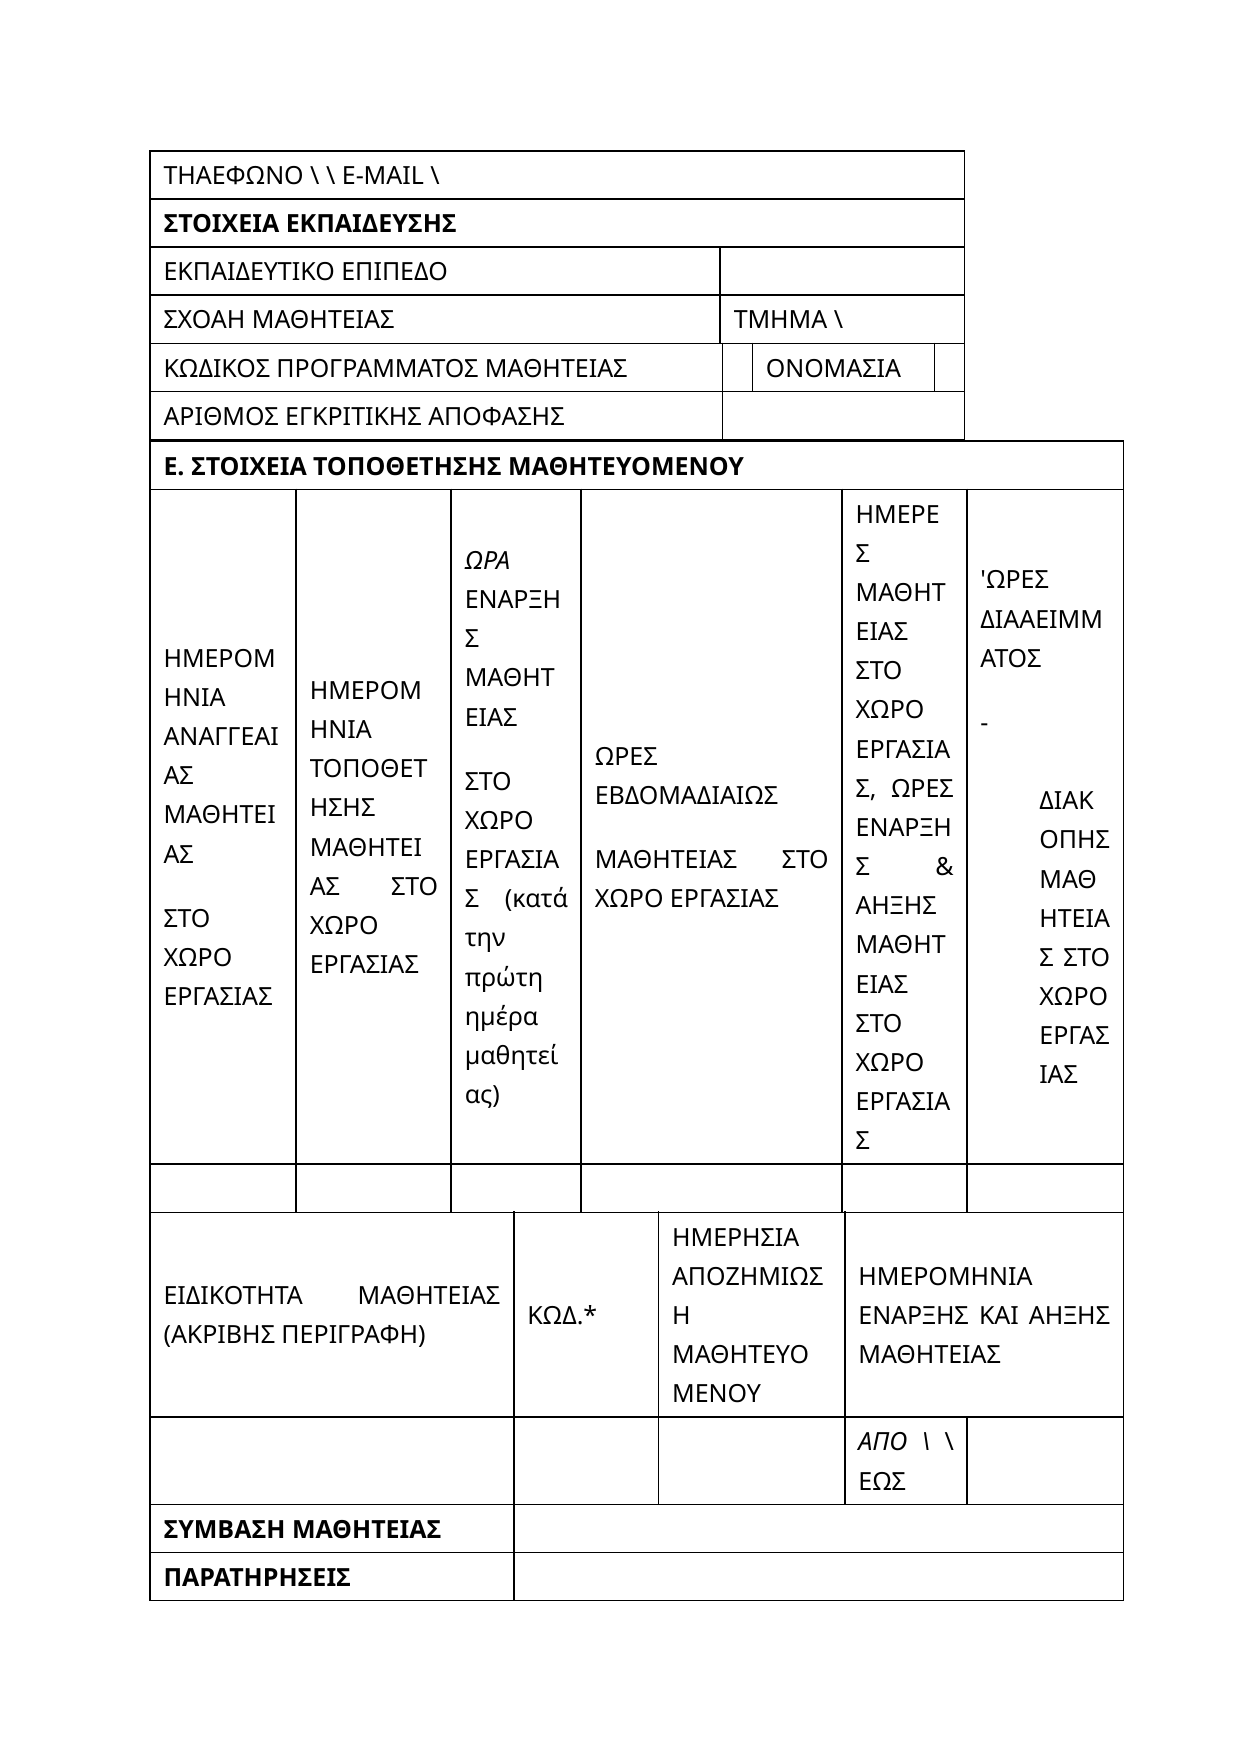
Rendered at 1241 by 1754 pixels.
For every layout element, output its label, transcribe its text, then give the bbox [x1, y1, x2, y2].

table_cell [723, 392, 964, 439]
table_cell [721, 248, 964, 294]
table_cell ΟΝΟΜΑΣΙΑ [753, 344, 934, 391]
table_cell [151, 1165, 295, 1211]
table_cell ΑΡΙΘΜΟΣ ΕΓΚΡΙΤΙΚΗΣ ΑΠΟΦΑΣΗΣ [151, 392, 722, 439]
table_cell ΩΡΑ ΕΝΑΡΞΗΣ ΜΑΘΗΤΕΙΑΣ ΣΤΟ ΧΩΡΟ ΕΡΓΑΣΙΑΣ (κατά την πρώτη ημέρα μαθητείας) [452, 490, 580, 1163]
table_cell ΣΥΜΒΑΣΗ ΜΑΘΗΤΕΙΑΣ [151, 1505, 513, 1552]
table_cell [515, 1553, 1123, 1600]
table_cell ΕΚΠΑΙΔΕΥΤΙΚΟ ΕΠΙΠΕΔΟ [151, 248, 719, 294]
table_cell ΩΡΕΣ ΕΒΔΟΜΑΔΙΑΙΩΣ ΜΑΘΗΤΕΙΑΣ ΣΤΟ ΧΩΡΟ ΕΡΓΑΣΙΑΣ [582, 490, 841, 1163]
table_cell ΗΜΕΡΗΣΙΑ ΑΠΟΖΗΜΙΩΣΗ ΜΑΘΗΤΕΥΟΜΕΝΟΥ [659, 1213, 844, 1416]
table_cell ΤΗΑΕΦΩΝΟ \ \ E-MAIL \ [151, 152, 964, 198]
table_cell ΚΩΔ.* [515, 1213, 658, 1416]
table_cell ΗΜΕΡΟΜΗΝΙΑ ΕΝΑΡΞΗΣ ΚΑΙ ΑΗΞΗΣ ΜΑΘΗΤΕΙΑΣ [846, 1213, 1123, 1416]
table_cell ΚΩΔΙΚΟΣ ΠΡΟΓΡΑΜΜΑΤΟΣ ΜΑΘΗΤΕΙΑΣ [151, 344, 722, 391]
table_cell [515, 1418, 658, 1503]
table_cell [935, 344, 964, 391]
table_cell ΕΙΔΙΚΟΤΗΤΑ ΜΑΘΗΤΕΙΑΣ (ΑΚΡΙΒΗΣ ΠΕΡΙΓΡΑΦΗ) [151, 1213, 513, 1416]
table_cell [297, 1165, 450, 1211]
table_cell [968, 1165, 1123, 1211]
table_cell [452, 1165, 580, 1211]
table_cell ΗΜΕΡΟΜΗΝΙΑ ΑΝΑΓΓΕΑΙΑΣ ΜΑΘΗΤΕΙΑΣ ΣΤΟ ΧΩΡΟ ΕΡΓΑΣΙΑΣ [151, 490, 295, 1163]
table_cell [582, 1165, 841, 1211]
table_cell [659, 1418, 844, 1503]
table_header Ε. ΣΤΟΙΧΕΙΑ ΤΟΠΟΘΕΤΗΣΗΣ ΜΑΘΗΤΕΥΟΜΕΝΟΥ [151, 442, 1123, 488]
table_cell [723, 344, 752, 391]
table_cell [968, 1418, 1123, 1503]
table_cell [151, 1418, 513, 1503]
table_cell ΣΧΟΑΗ ΜΑΘΗΤΕΙΑΣ [151, 296, 719, 342]
table_cell ΑΠΟ \ \ ΕΩΣ [846, 1418, 966, 1503]
table_cell 'ΩΡΕΣ ΔΙΑΑΕΙΜΜΑΤΟΣ - ΔΙΑΚΟΠΗΣ ΜΑΘΗΤΕΙΑΣ ΣΤΟ ΧΩΡΟ ΕΡΓΑΣΙΑΣ [968, 490, 1123, 1163]
table_cell [843, 1165, 966, 1211]
table_cell ΤΜΗΜΑ \ [721, 296, 964, 342]
table_cell ΠΑΡΑΤΗΡΗΣΕΙΣ [151, 1553, 513, 1600]
table_cell ΣΤΟΙΧΕΙΑ ΕΚΠΑΙΔΕΥΣΗΣ [151, 200, 964, 246]
table_cell ΗΜΕΡΕΣ ΜΑΘΗΤΕΙΑΣ ΣΤΟ ΧΩΡΟ ΕΡΓΑΣΙΑΣ, ΩΡΕΣ ΕΝΑΡΞΗΣ & ΑΗΞΗΣ ΜΑΘΗΤΕΙΑΣ ΣΤΟ ΧΩΡΟ ΕΡΓΑΣΙΑΣ [843, 490, 966, 1163]
table_cell [515, 1505, 1123, 1552]
table_cell ΗΜΕΡΟΜΗΝΙΑ ΤΟΠΟΘΕΤΗΣΗΣ ΜΑΘΗΤΕΙΑΣ ΣΤΟ ΧΩΡΟ ΕΡΓΑΣΙΑΣ [297, 490, 450, 1163]
